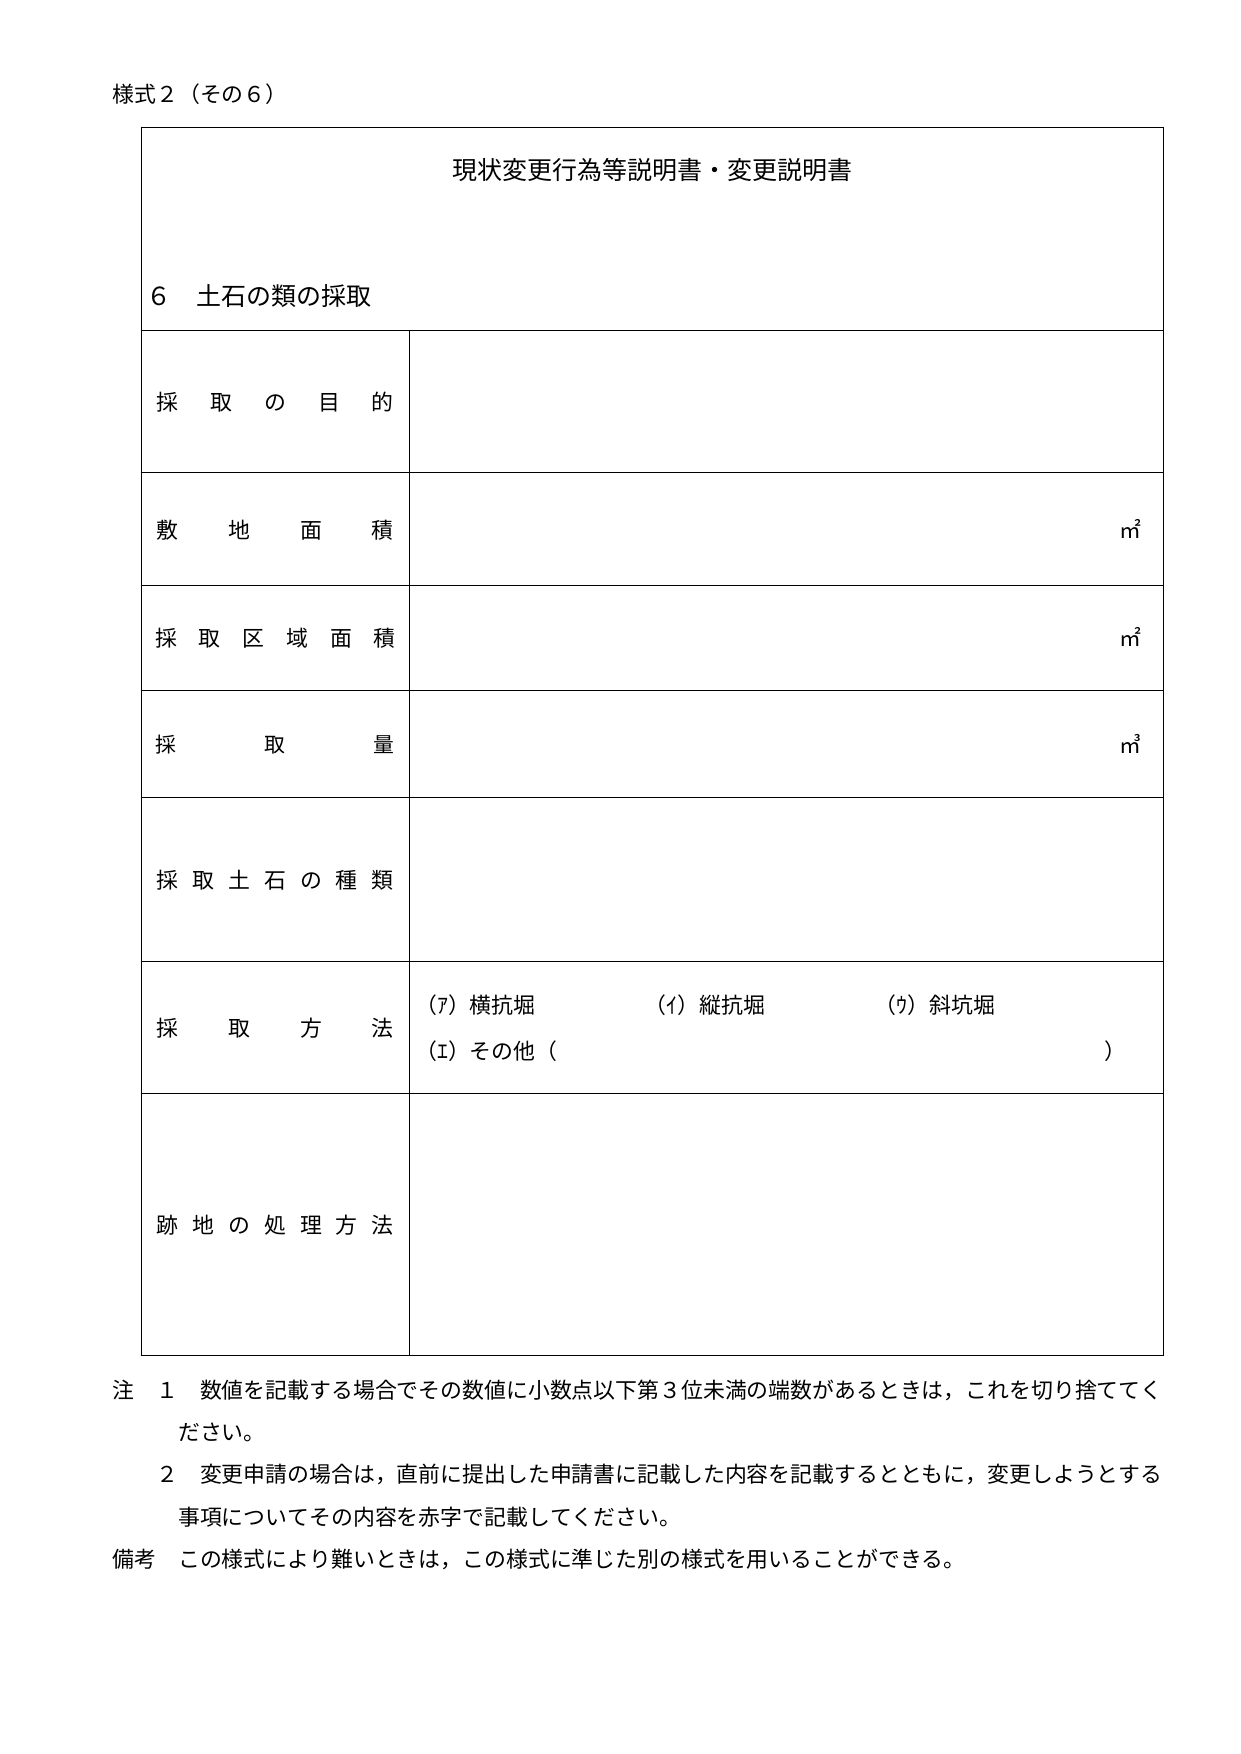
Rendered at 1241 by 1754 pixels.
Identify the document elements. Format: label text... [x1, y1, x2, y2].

table_cell ㎥ [1097, 691, 1163, 797]
table_cell [410, 586, 1097, 689]
table_cell 採 取 の 目 的 [142, 331, 409, 472]
table_cell 採 取 方 法 [142, 962, 409, 1093]
text ２ 変更申請の場合は，直前に提出した申請書に記載した内容を記載するとともに，変更しようとする [112, 1457, 1163, 1489]
table_cell 採 取 区 域 面 積 [142, 586, 409, 689]
text 備考 この様式により難いときは，この様式に準じた別の様式を用いることができる。 [112, 1542, 1163, 1574]
text 様式２（その６） [112, 77, 1163, 108]
text 事項についてその内容を赤字で記載してください。 [112, 1500, 1163, 1531]
text ださい。 [112, 1415, 1163, 1447]
table_cell 敷 地 面 積 [142, 473, 409, 585]
table_cell [410, 1094, 1163, 1355]
table_cell [410, 473, 1097, 585]
table_cell [410, 798, 1163, 961]
text 注 １ 数値を記載する場合でその数値に小数点以下第３位未満の端数があるときは，これを切り捨ててく [112, 1373, 1163, 1404]
table_cell ㎡ [1097, 473, 1163, 585]
table_cell ㎡ [1097, 586, 1163, 689]
table_cell [410, 331, 1163, 472]
table_cell （ｱ）横抗堀 （ｲ）縦抗堀 （ｳ）斜坑堀 （ｴ）その他（ ） [410, 962, 1163, 1093]
table_header 現状変更行為等説明書・変更説明書 ６ 土石の類の採取 [142, 128, 1163, 330]
table_cell 跡地の処理方法 [142, 1094, 409, 1355]
table_cell 採 取 量 [142, 691, 409, 797]
table_cell 採取土石の種類 [142, 798, 409, 961]
table_cell [410, 691, 1097, 797]
